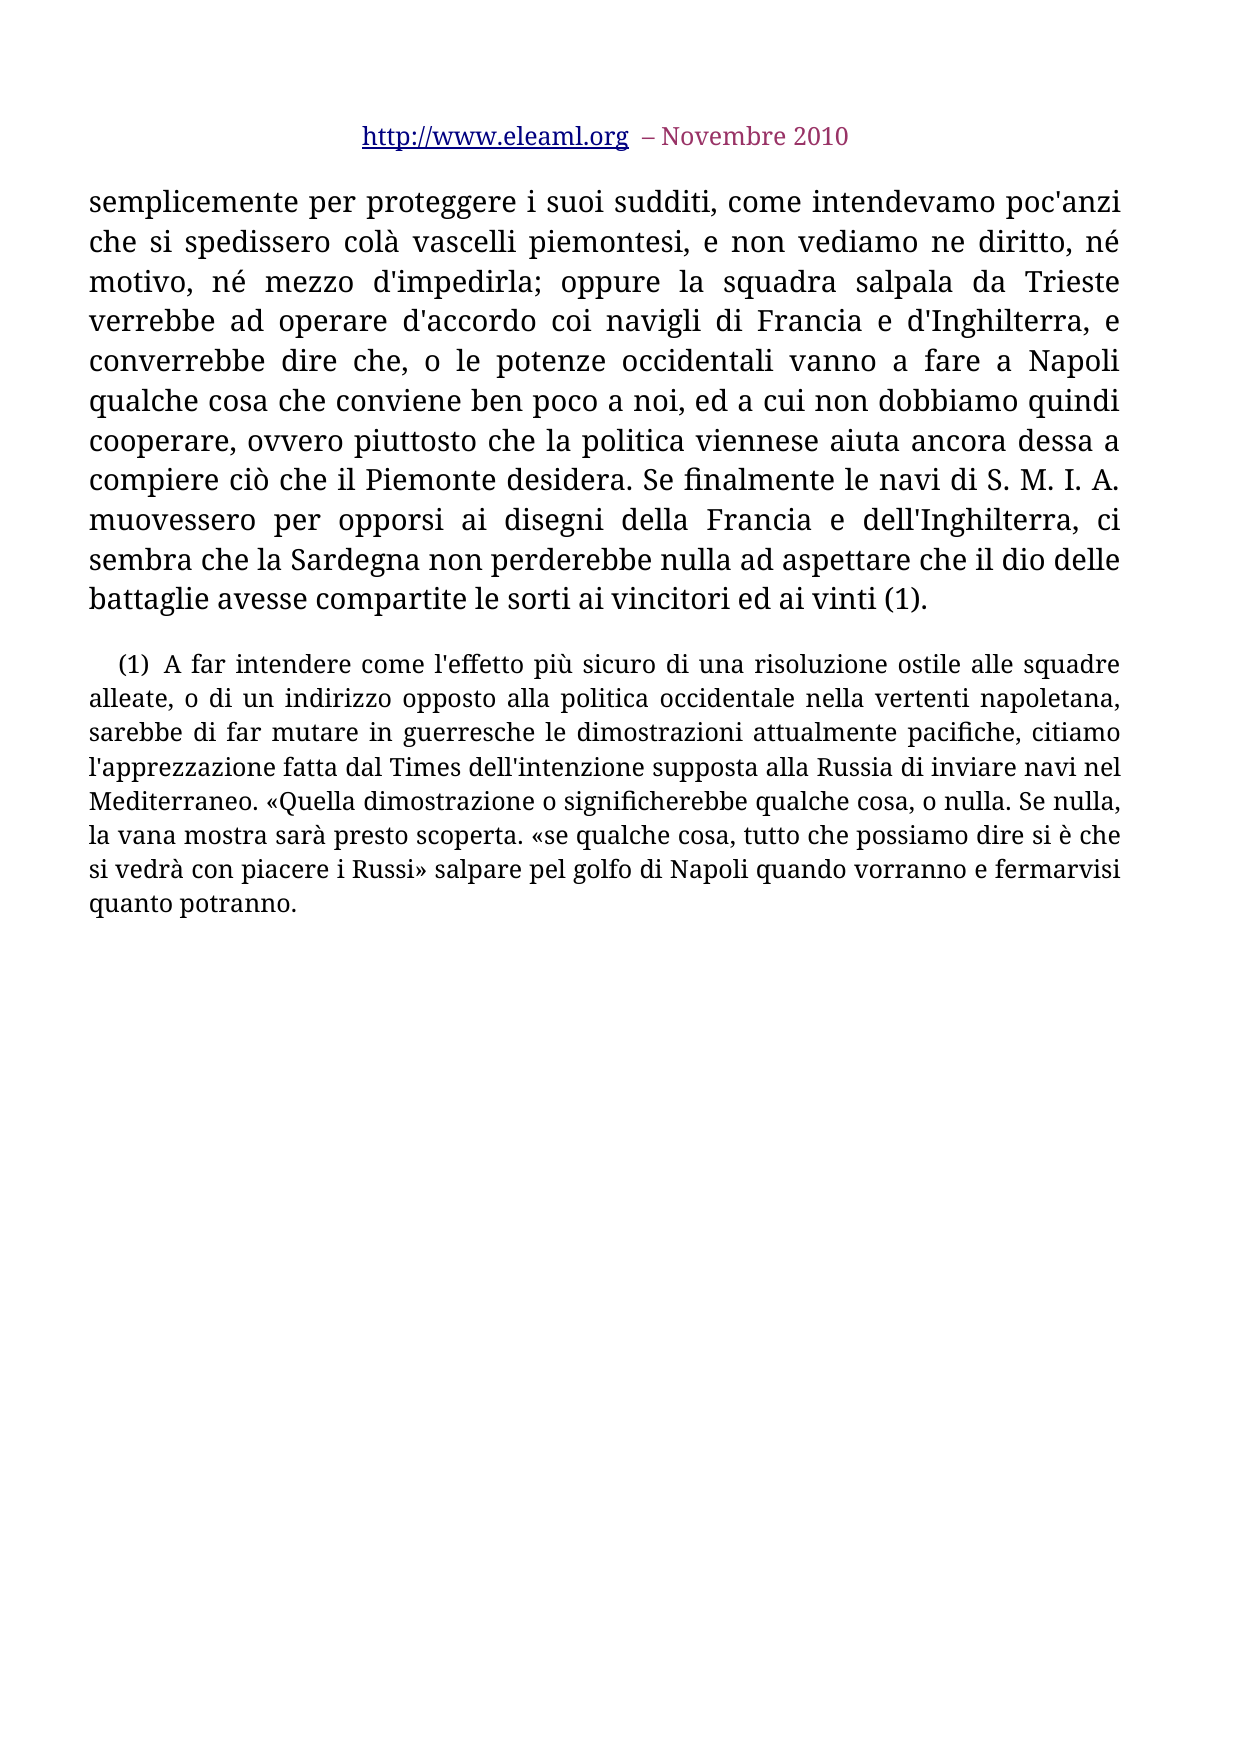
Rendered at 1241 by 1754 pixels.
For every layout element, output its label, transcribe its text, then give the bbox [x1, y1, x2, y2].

list A far intendere come l'effetto più sicuro di una risoluzione ostile alle squadre alleate, o di un indirizzo opposto alla politica occidentale nella vertenti napoletana, sarebbe di far mutare in guerresche le dimostrazioni attualmente pacifiche, citiamo l'apprezzazione fatta dal Times dell'intenzione supposta alla Russia di inviare navi nel Mediterraneo. «Quella dimostrazione o significherebbe qualche cosa, o nulla. Se nulla, la vana mostra sarà presto scoperta. «se qualche cosa, tutto che possiamo dire si è che si vedrà con piacere i Russi» salpare pel golfo di Napoli quando vorranno e fermarvisi quanto potranno. [88, 647, 1122, 919]
text semplicemente per proteggere i suoi sudditi, come intendevamo poc'anzi che si spedissero colà vascelli piemontesi, e non vediamo ne diritto, né motivo, né mezzo d'impedirla; oppure la squadra salpala da Trieste verrebbe ad operare d'accordo coi navigli di Francia e d'Inghilterra, e converrebbe dire che, o le potenze occidentali vanno a fare a Napoli qualche cosa che conviene ben poco a noi, ed a cui non dobbiamo quindi cooperare, ovvero piuttosto che la politica viennese aiuta ancora dessa a compiere ciò che il Piemonte desidera. Se finalmente le navi di S. M. I. A. muovessero per opporsi ai disegni della Francia e dell'Inghilterra, ci sembra che la Sardegna non perderebbe nulla ad aspettare che il dio delle battaglie avesse compartite le sorti ai vincitori ed ai vinti (1). [88, 182, 1122, 618]
